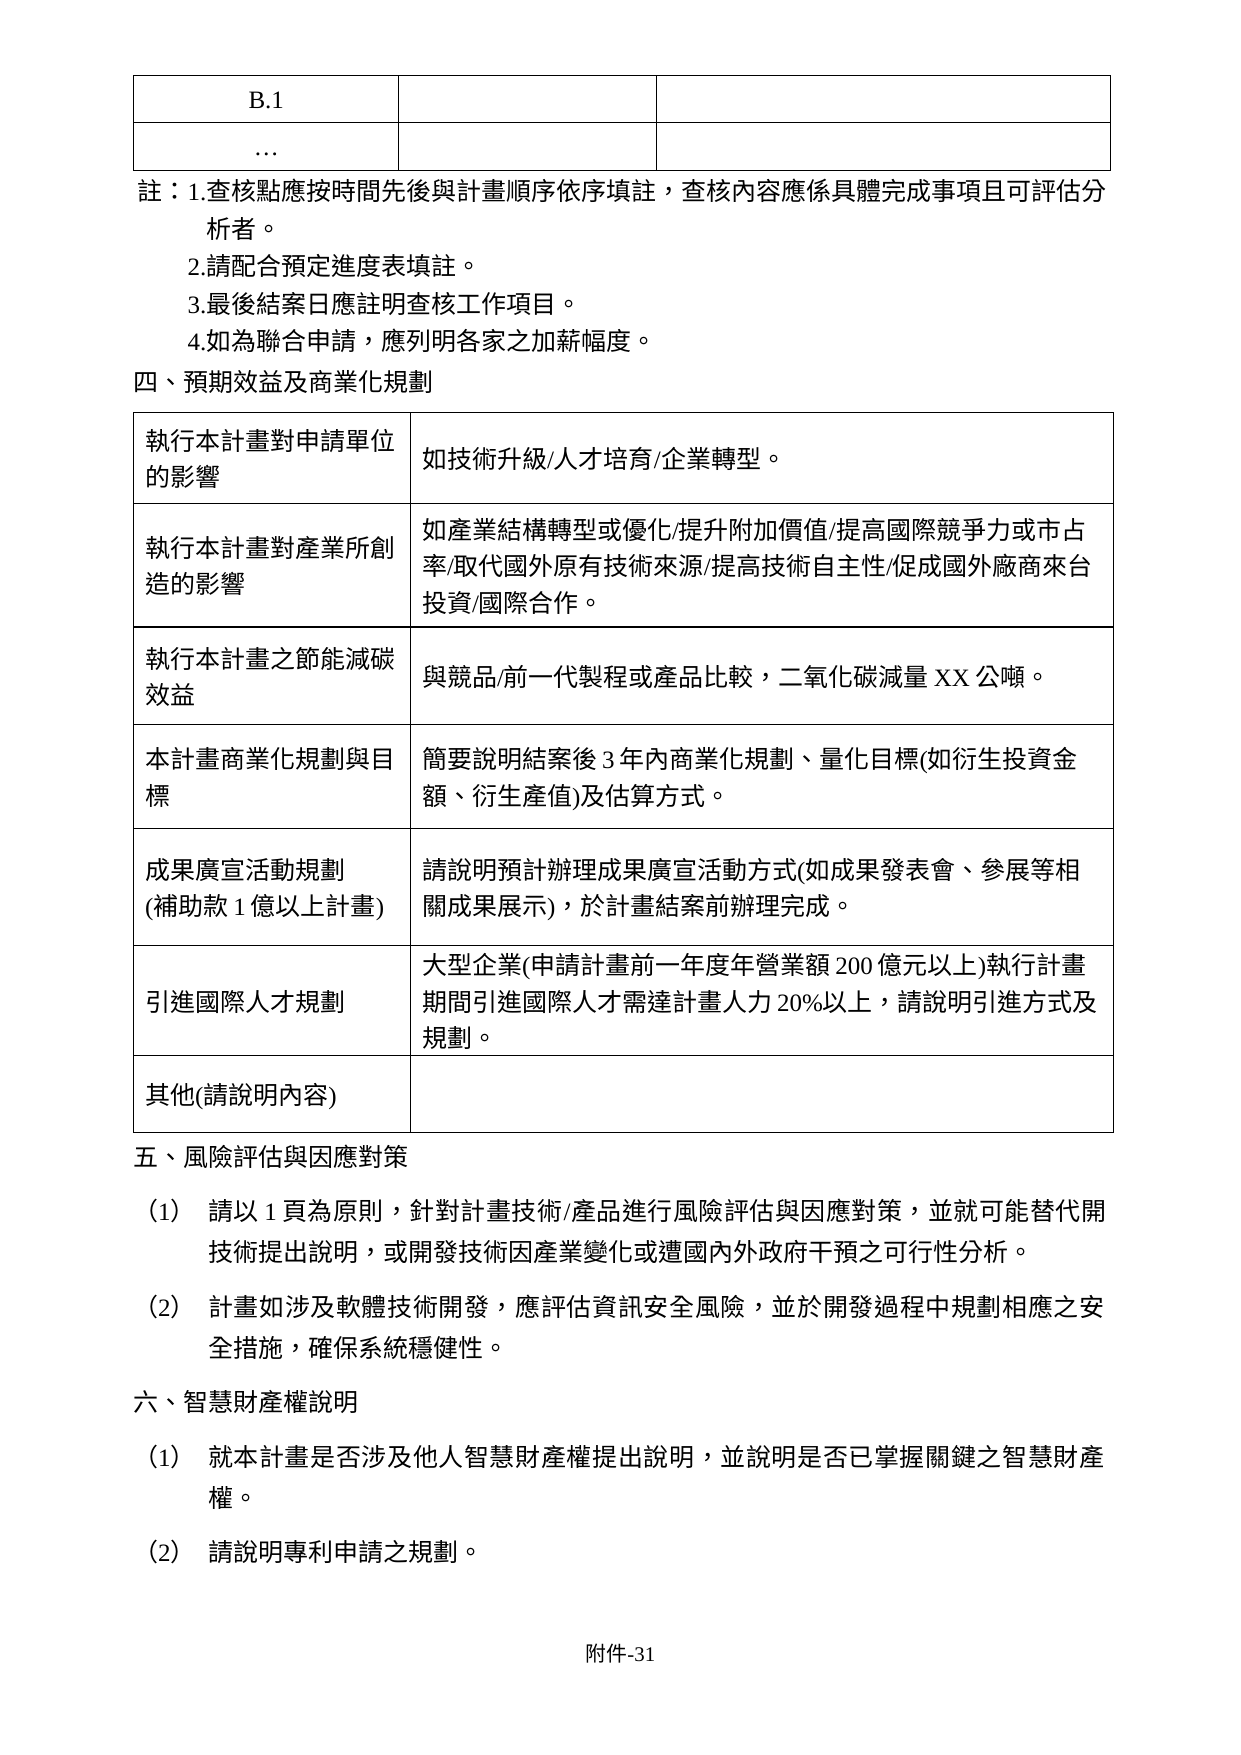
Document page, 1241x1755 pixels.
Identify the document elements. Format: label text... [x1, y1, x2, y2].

table_cell 大型企業(申請計畫前一年度年營業額200億元以上)執行計畫期間引進國際人才需達計畫人力20%以上，請說明引進方式及規劃。 [411, 946, 1113, 1054]
table_cell [399, 123, 656, 169]
text 3.最後結案日應註明查核工作項目。 [187, 283, 1107, 321]
table_cell 執行本計畫之節能減碳效益 [134, 628, 410, 724]
table_cell 如產業結構轉型或優化/提升附加價值/提高國際競爭力或市占率/取代國外原有技術來源/提高技術自主性/促成國外廠商來台投資/國際合作。 [411, 504, 1113, 626]
table_cell 引進國際人才規劃 [134, 946, 410, 1054]
table_cell [657, 76, 1110, 122]
subtitle 五、風險評估與因應對策 [133, 1133, 1107, 1174]
subtitle 六、智慧財產權說明 [133, 1378, 1107, 1420]
table_cell 請說明預計辦理成果廣宣活動方式(如成果發表會、參展等相關成果展示)，於計畫結案前辦理完成。 [411, 829, 1113, 945]
table_cell [657, 123, 1110, 169]
table_cell 成果廣宣活動規劃 (補助款1億以上計畫) [134, 829, 410, 945]
table_cell … [134, 123, 398, 169]
list 計畫如涉及軟體技術開發，應評估資訊安全風險，並於開發過程中規劃相應之安全措施，確保系統穩健性。 [133, 1283, 1107, 1366]
table_cell 其他(請說明內容) [134, 1056, 410, 1132]
list 請說明專利申請之規劃。 [133, 1528, 1107, 1570]
table_cell 與競品/前一代製程或產品比較，二氧化碳減量XX公噸。 [411, 628, 1113, 724]
text 註：1.查核點應按時間先後與計畫順序依序填註，查核內容應係具體完成事項且可評估分析者。 [137, 171, 1107, 246]
text 2.請配合預定進度表填註。 [187, 246, 1107, 283]
text 4.如為聯合申請，應列明各家之加薪幅度。 [187, 321, 1107, 358]
table_cell 簡要說明結案後3年內商業化規劃、量化目標(如衍生投資金額、衍生產值)及估算方式。 [411, 725, 1113, 827]
table_header 執行本計畫對申請單位的影響 [134, 413, 410, 503]
list 就本計畫是否涉及他人智慧財產權提出說明，並說明是否已掌握關鍵之智慧財產權。 [133, 1433, 1107, 1516]
table_cell 執行本計畫對產業所創造的影響 [134, 504, 410, 626]
table_cell [411, 1056, 1113, 1132]
table_cell B.1 [134, 76, 398, 122]
table_header 如技術升級/人才培育/企業轉型。 [411, 413, 1113, 503]
subtitle 四、預期效益及商業化規劃 [133, 358, 1107, 400]
list 請以1頁為原則，針對計畫技術/產品進行風險評估與因應對策，並就可能替代開技術提出說明，或開發技術因產業變化或遭國內外政府干預之可行性分析。 [133, 1187, 1107, 1270]
table_cell [399, 76, 656, 122]
table_cell 本計畫商業化規劃與目標 [134, 725, 410, 827]
